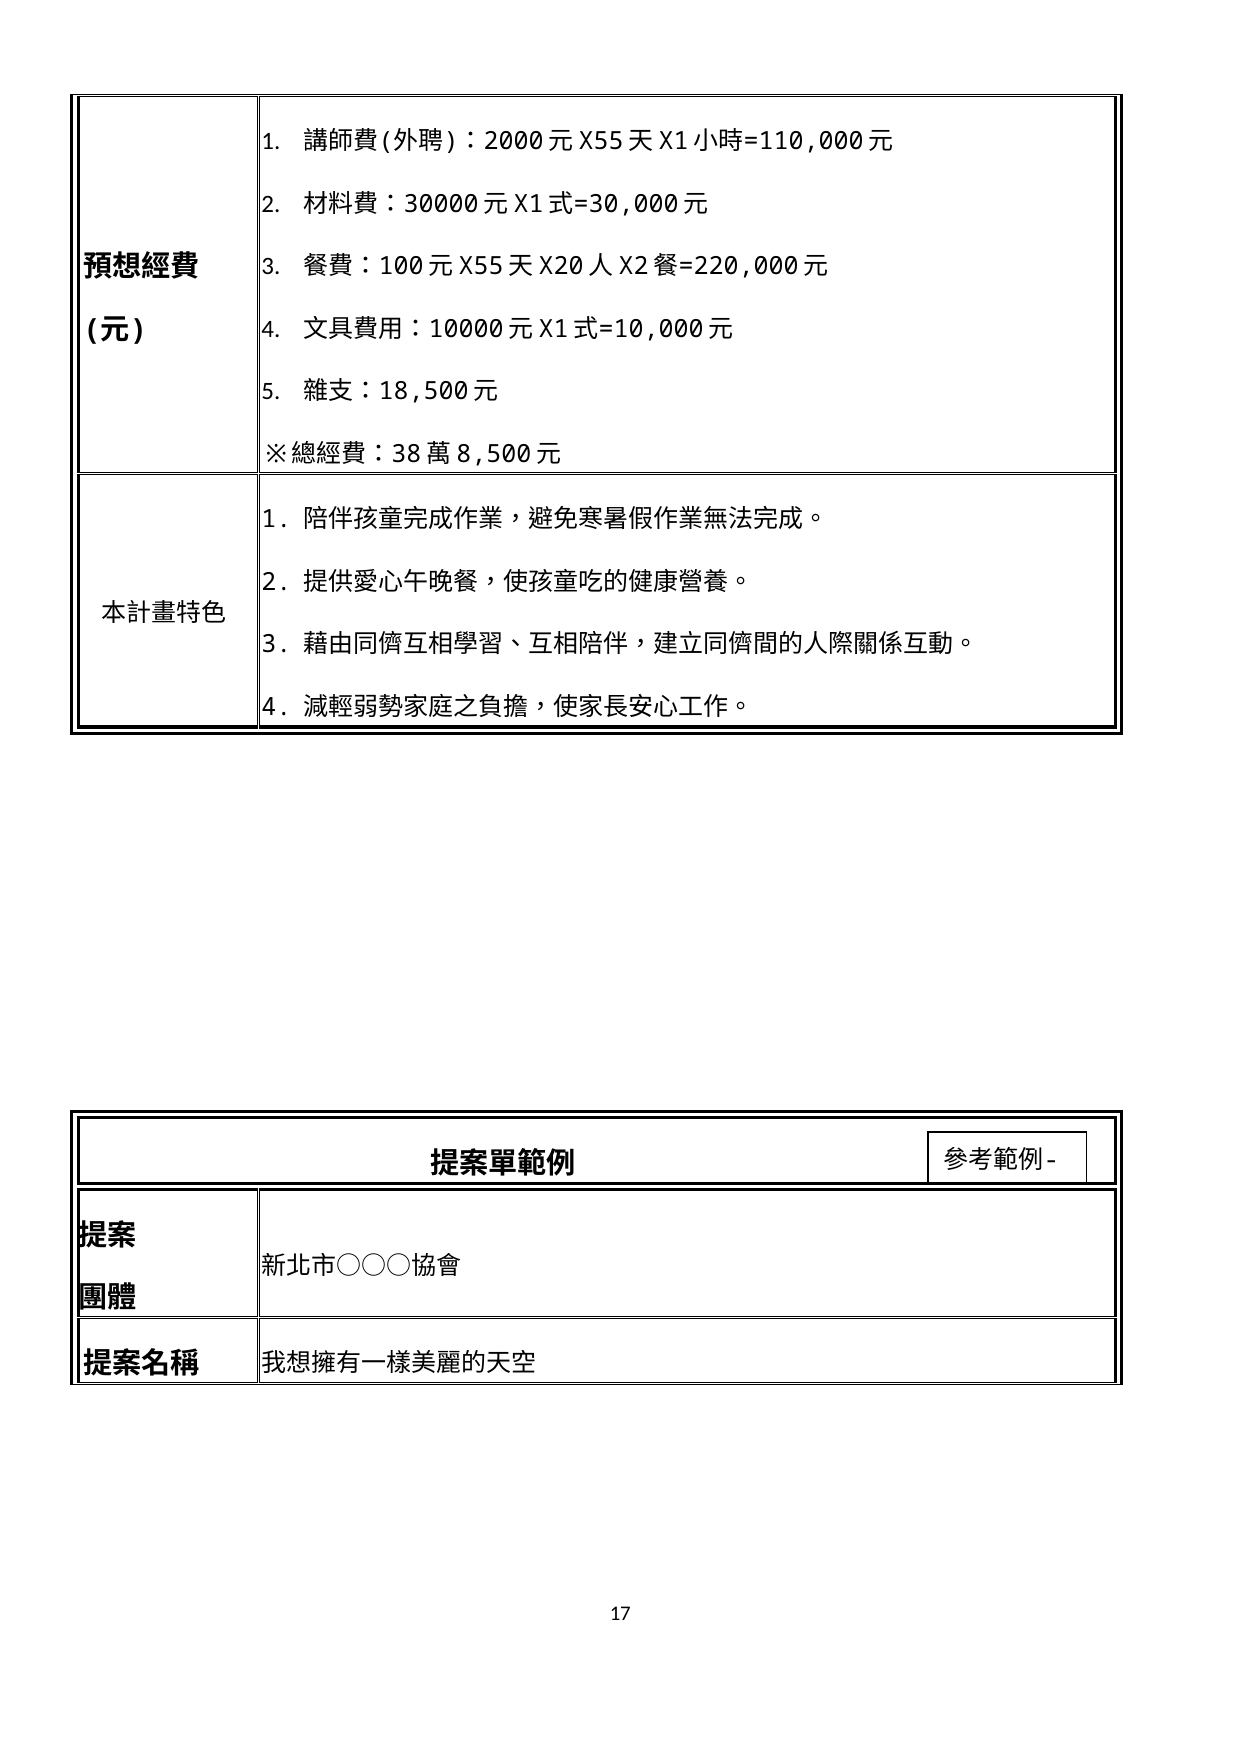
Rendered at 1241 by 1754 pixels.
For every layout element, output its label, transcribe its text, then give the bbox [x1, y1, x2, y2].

table_cell 陪伴孩童完成作業，避免寒暑假作業無法完成。 提供愛心午晚餐，使孩童吃的健康營養。 藉由同儕互相學習、互相陪伴，建立同儕間的人際關係互動。 減輕弱勢家庭之負擔，使家長安心工作。 [260, 475, 1114, 725]
table_cell 我想擁有一樣美麗的天空 [260, 1319, 1114, 1382]
table_cell 提案名稱 [80, 1319, 257, 1382]
table_cell 預想經費 (元) [80, 97, 257, 472]
table_cell 本計畫特色 [80, 475, 257, 725]
table_cell 提案 團體 [75, 1182, 258, 1316]
table_cell 講師費(外聘)：2000元X55天X1小時=110,000元 材料費：30000元X1式=30,000元 餐費：100元X55天X20人X2餐=220,000元 文具費用：10000元X1式=10,000元 雜支：18,500元 ※總經費：38萬8,500元 [260, 97, 1114, 472]
table_cell 新北市○○○協會 [258, 1182, 1119, 1316]
table_header 提案單範例 [75, 1113, 1119, 1182]
